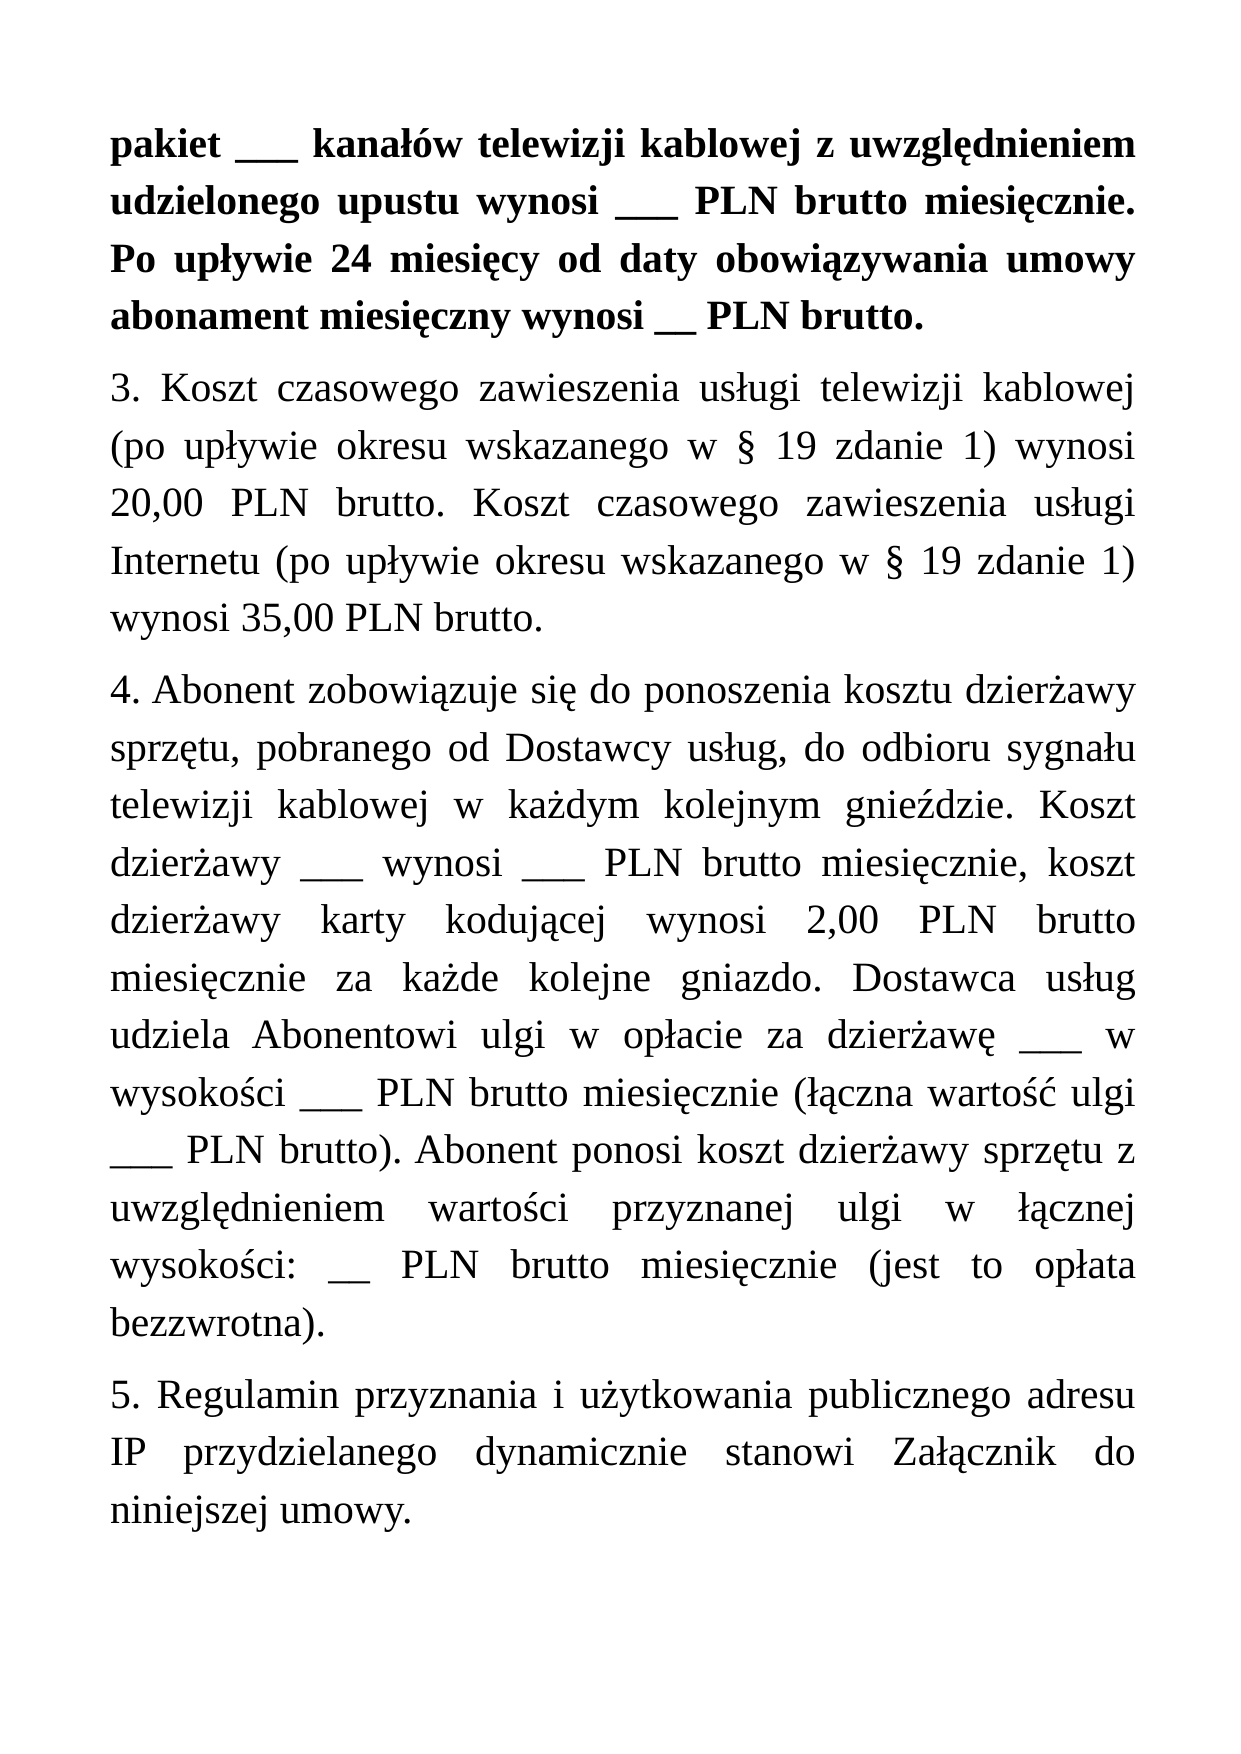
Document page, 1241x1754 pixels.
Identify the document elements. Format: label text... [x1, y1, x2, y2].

text 3. Koszt czasowego zawieszenia usługi telewizji kablowej (po upływie okresu wskazanego w § 19 zdanie 1) wynosi 20,00 PLN brutto. Koszt czasowego zawieszenia usługi Internetu (po upływie okresu wskazanego w § 19 zdanie 1) wynosi 35,00 PLN brutto. [110, 363, 1137, 641]
text 5. Regulamin przyznania i użytkowania publicznego adresu IP przydzielanego dynamicznie stanowi Załącznik do niniejszej umowy. [110, 1369, 1137, 1532]
text pakiet ___ kanałów telewizji kablowej z uwzględnieniem udzielonego upustu wynosi ___ PLN brutto miesięcznie. Po upływie 24 miesięcy od daty obowiązywania umowy abonament miesięczny wynosi __ PLN brutto. [110, 118, 1137, 338]
text 4. Abonent zobowiązuje się do ponoszenia kosztu dzierżawy sprzętu, pobranego od Dostawcy usług, do odbioru sygnału telewizji kablowej w każdym kolejnym gnieździe. Koszt dzierżawy ___ wynosi ___ PLN brutto miesięcznie, koszt dzierżawy karty kodującej wynosi 2,00 PLN brutto miesięcznie za każde kolejne gniazdo. Dostawca usług udziela Abonentowi ulgi w opłacie za dzierżawę ___ w wysokości ___ PLN brutto miesięcznie (łączna wartość ulgi ___ PLN brutto). Abonent ponosi koszt dzierżawy sprzętu z uwzględnieniem wartości przyznanej ulgi w łącznej wysokości: __ PLN brutto miesięcznie (jest to opłata bezzwrotna). [110, 665, 1137, 1345]
